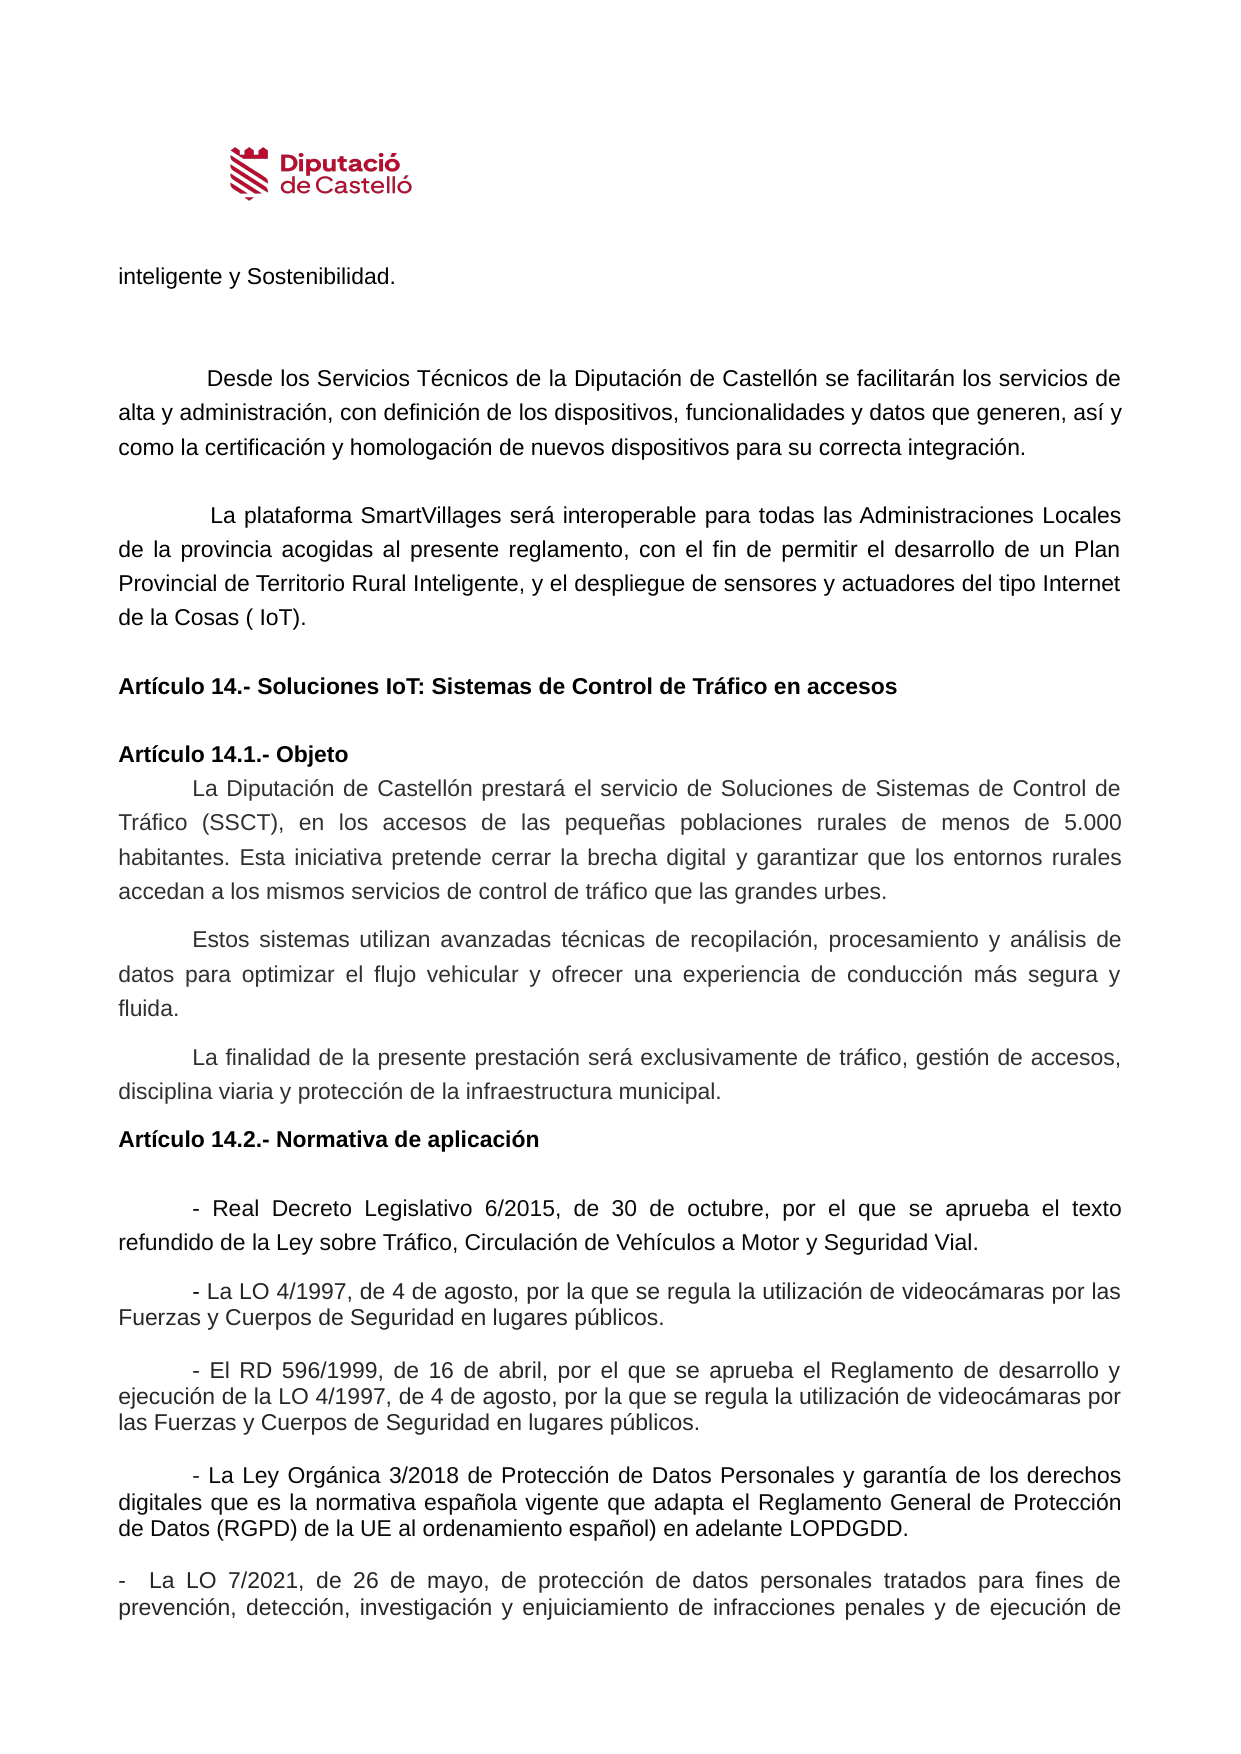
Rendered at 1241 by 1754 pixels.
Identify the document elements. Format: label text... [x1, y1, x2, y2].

list Soluciones IoT: Sistemas de Control de Tráfico en accesos [118, 673, 1122, 699]
picture [193, 114, 449, 226]
text La finalidad de la presente prestación será exclusivamente de tráfico, gestión de accesos, disciplina viaria y protección de la infraestructura municipal. [118, 1043, 1122, 1104]
text Artículo 14.1.- Objeto [118, 741, 1122, 767]
text Estos sistemas utilizan avanzadas técnicas de recopilación, procesamiento y análisis de datos para optimizar el flujo vehicular y ofrecer una experiencia de conducción más segura y fluida. [118, 926, 1122, 1021]
text La plataforma SmartVillages será interoperable para todas las Administraciones Locales de la provincia acogidas al presente reglamento, con el fin de permitir el desarrollo de un Plan Provincial de Territorio Rural Inteligente, y el despliegue de sensores y actuadores del tipo Internet de la Cosas ( IoT). [118, 502, 1122, 631]
text - Real Decreto Legislativo 6/2015, de 30 de octubre, por el que se aprueba el texto refundido de la Ley sobre Tráfico, Circulación de Vehículos a Motor y Seguridad Vial. [118, 1195, 1122, 1255]
text - La LO 4/1997, de 4 de agosto, por la que se regula la utilización de videocámaras por las Fuerzas y Cuerpos de Seguridad en lugares públicos. [118, 1278, 1122, 1330]
text La Diputación de Castellón prestará el servicio de Soluciones de Sistemas de Control de Tráfico (SSCT), en los accesos de las pequeñas poblaciones rurales de menos de 5.000 habitantes. Esta iniciativa pretende cerrar la brecha digital y garantizar que los entornos rurales accedan a los mismos servicios de control de tráfico que las grandes urbes. [118, 775, 1122, 904]
text - La LO 7/2021, de 26 de mayo, de protección de datos personales tratados para fines de prevención, detección, investigación y enjuiciamiento de infracciones penales y de ejecución de [118, 1567, 1122, 1620]
text - La Ley Orgánica 3/2018 de Protección de Datos Personales y garantía de los derechos digitales que es la normativa española vigente que adapta el Reglamento General de Protección de Datos (RGPD) de la UE al ordenamiento español) en adelante LOPDGDD. [118, 1462, 1122, 1541]
text inteligente y Sostenibilidad. [118, 263, 1122, 289]
text Artículo 14.2.- Normativa de aplicación [118, 1126, 1122, 1153]
text - El RD 596/1999, de 16 de abril, por el que se aprueba el Reglamento de desarrollo y ejecución de la LO 4/1997, de 4 de agosto, por la que se regula la utilización de videocámaras por las Fuerzas y Cuerpos de Seguridad en lugares públicos. [118, 1357, 1122, 1436]
text Desde los Servicios Técnicos de la Diputación de Castellón se facilitarán los servicios de alta y administración, con definición de los dispositivos, funcionalidades y datos que generen, así y como la certificación y homologación de nuevos dispositivos para su correcta integración. [118, 365, 1122, 460]
